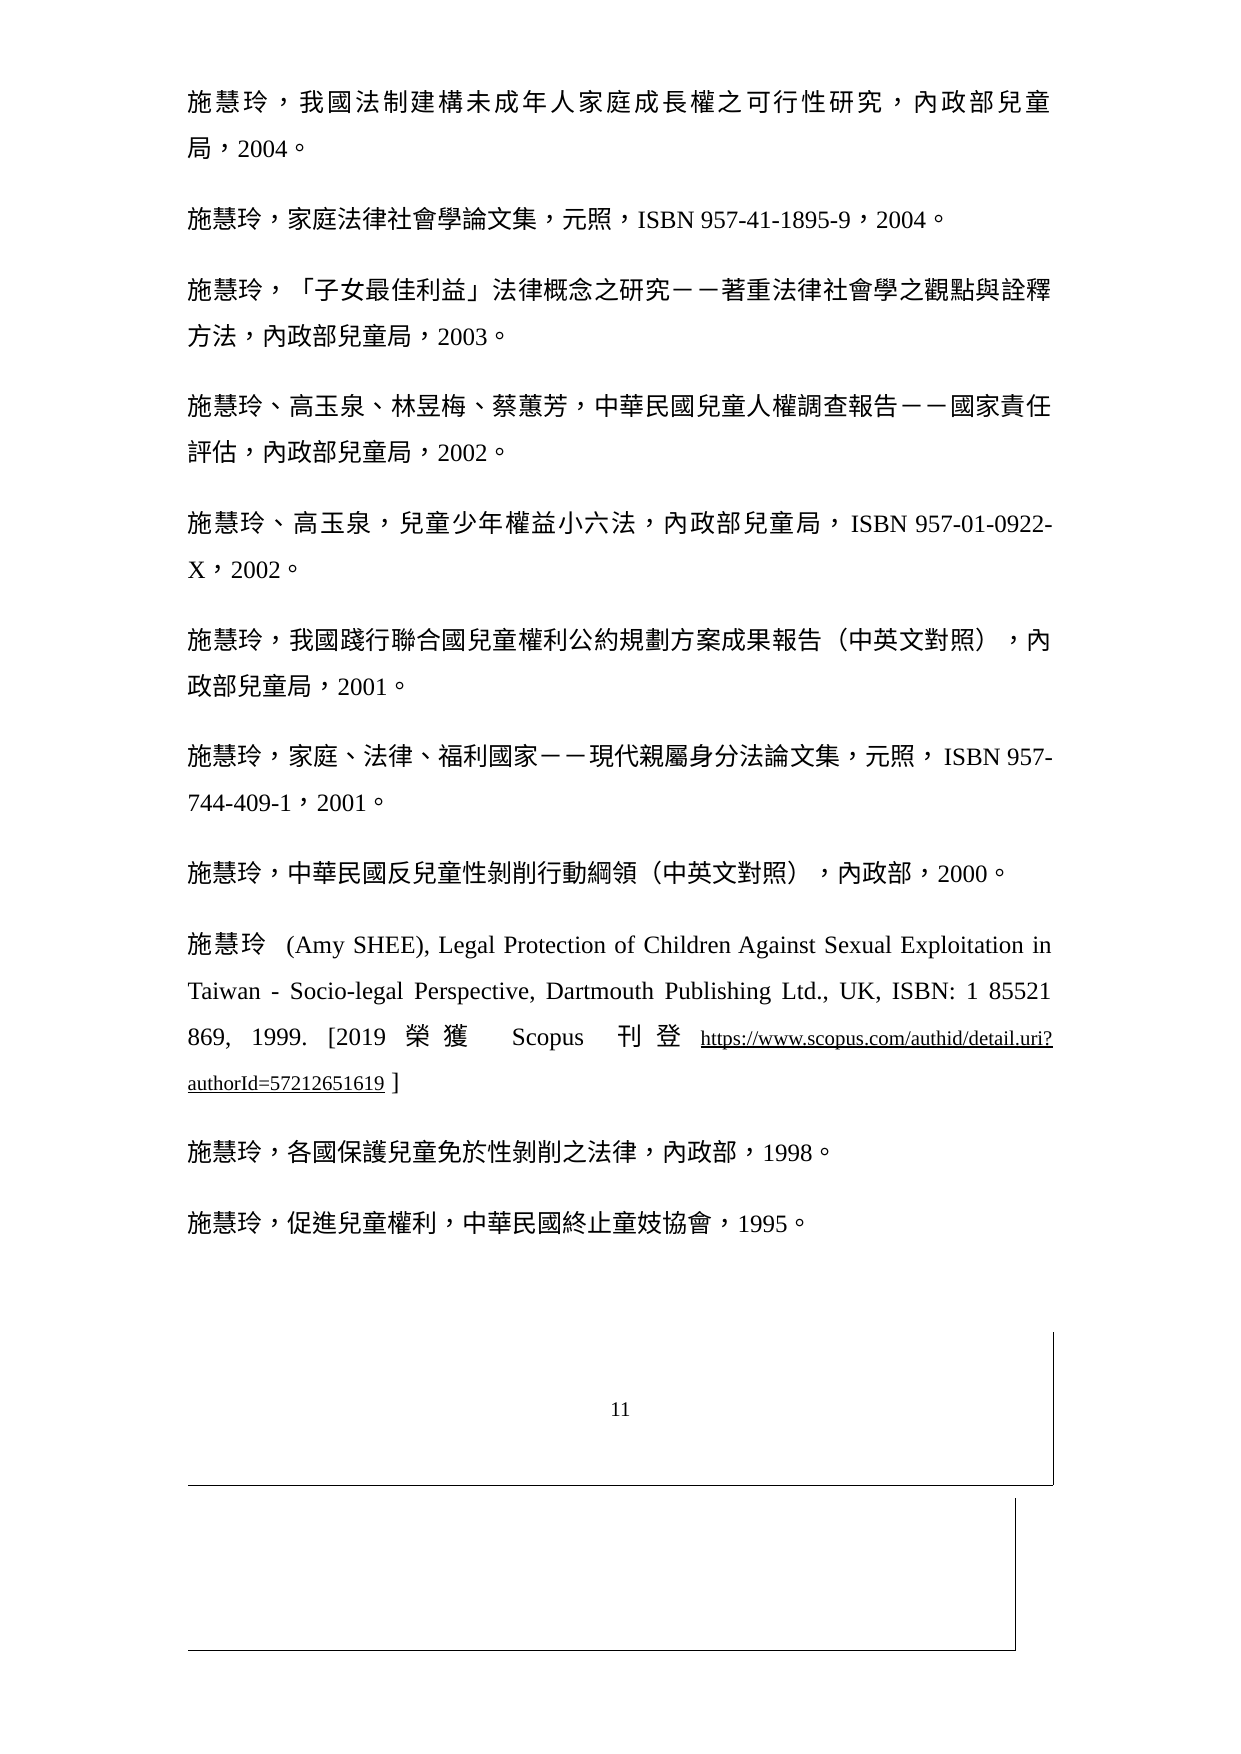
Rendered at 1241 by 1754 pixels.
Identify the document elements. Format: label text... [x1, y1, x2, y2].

text 施慧玲，家庭、法律、福利國家－－現代親屬身分法論文集，元照，ISBN 957-744-409-1，2001。 [187, 729, 1053, 821]
text 施慧玲，「子女最佳利益」法律概念之研究－－著重法律社會學之觀點與詮釋方法，內政部兒童局，2003。 [187, 262, 1053, 354]
text 施慧玲，中華民國反兒童性剝削行動綱領（中英文對照），內政部，2000。 [187, 846, 1053, 892]
text 施慧玲、高玉泉，兒童少年權益小六法，內政部兒童局，ISBN 957-01-0922-X，2002。 [187, 496, 1053, 587]
text 施慧玲，我國踐行聯合國兒童權利公約規劃方案成果報告（中英文對照），內政部兒童局，2001。 [187, 612, 1053, 704]
text 施慧玲，我國法制建構未成年人家庭成長權之可行性研究，內政部兒童局，2004。 [187, 75, 1053, 167]
text 施慧玲，家庭法律社會學論文集，元照，ISBN 957-41-1895-9，2004。 [187, 192, 1053, 237]
text 施慧玲、高玉泉、林昱梅、蔡蕙芳，中華民國兒童人權調查報告－－國家責任評估，內政部兒童局，2002。 [187, 379, 1053, 471]
text 施慧玲，促進兒童權利，中華民國終止童妓協會，1995。 [187, 1196, 1053, 1242]
text 施慧玲，各國保護兒童免於性剝削之法律，內政部，1998。 [187, 1125, 1053, 1171]
text 施慧玲 (Amy SHEE), Legal Protection of Children Against Sexual Exploitation in Taiwan - Socio-legal Perspective, Dartmouth Publishing Ltd., UK, ISBN: 1 85521 869, 1999. [2019榮獲 Scopus 刊登https://www.scopus.com/authid/detail.uri?authorId=57212651619 ] [187, 917, 1053, 1100]
